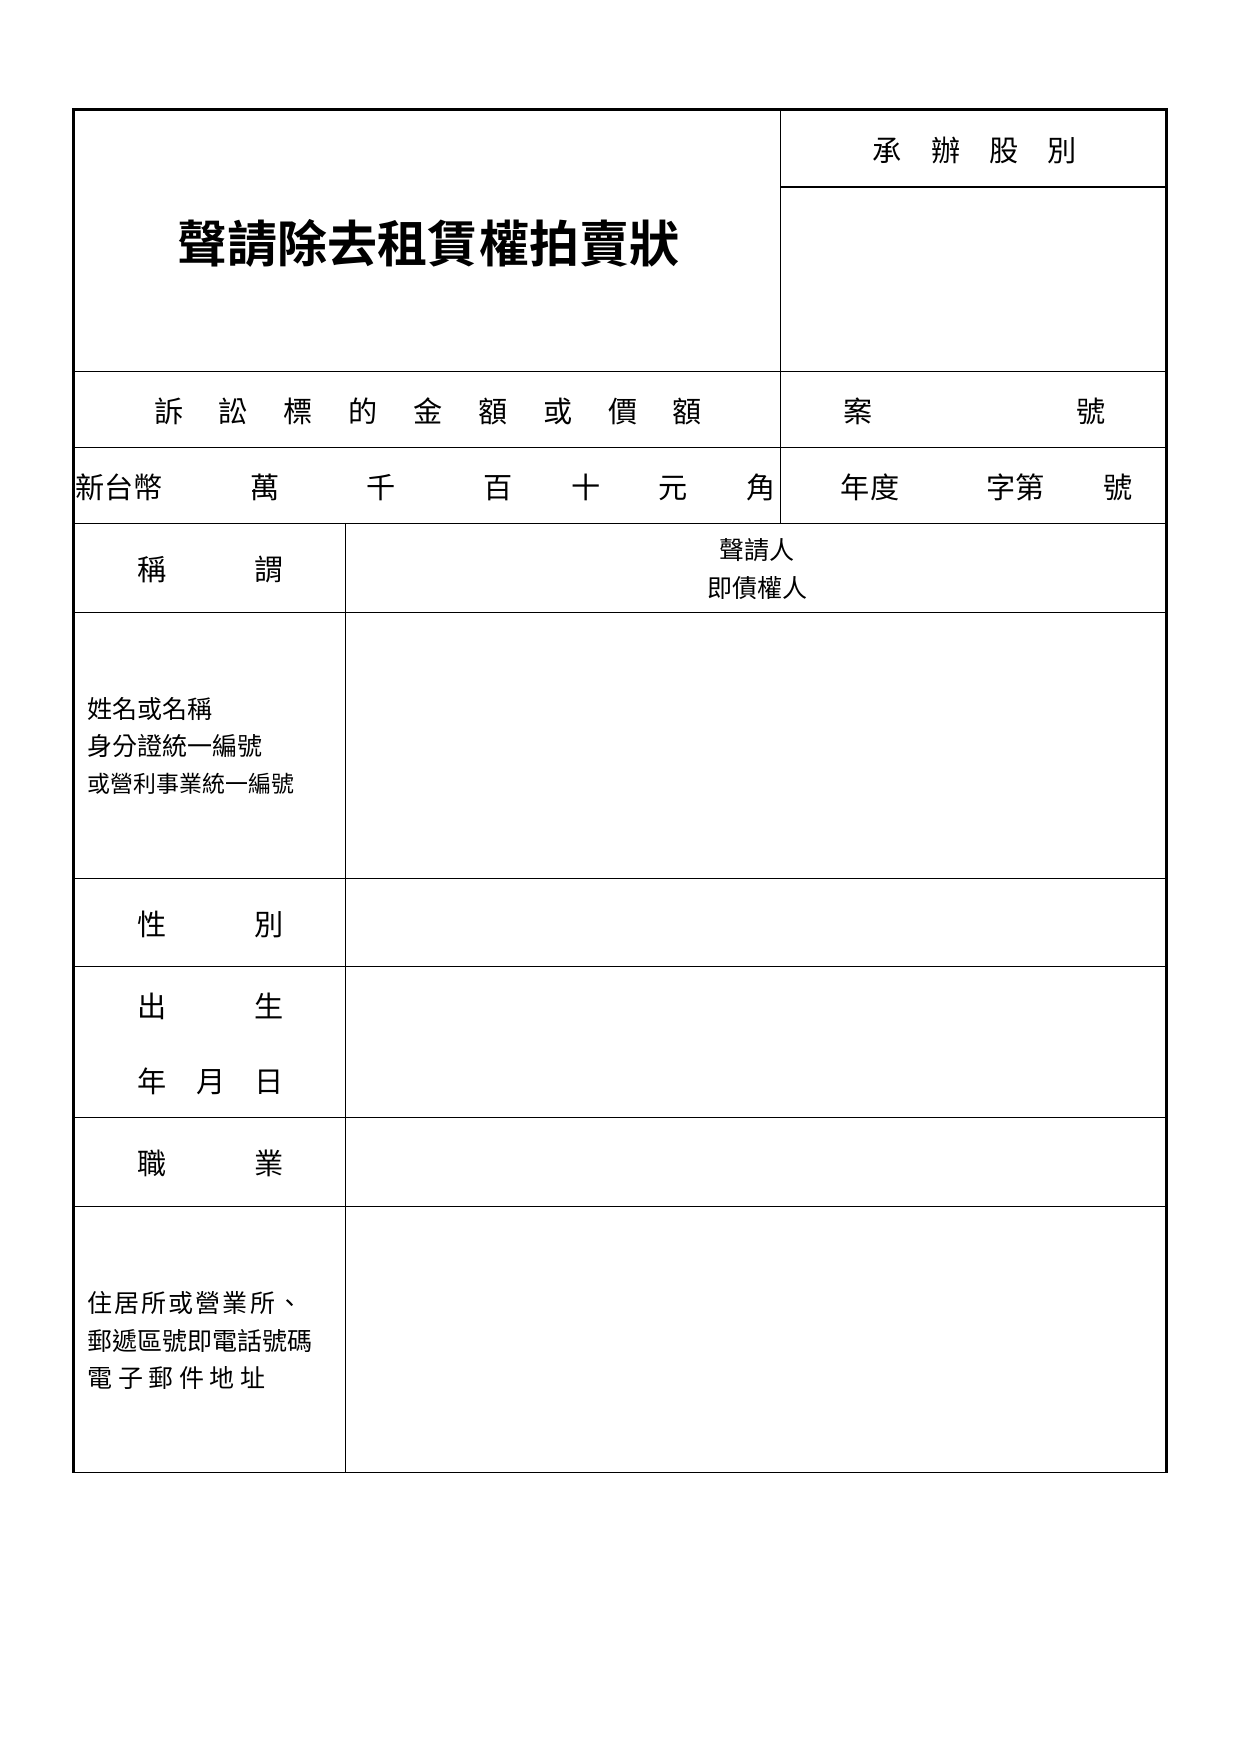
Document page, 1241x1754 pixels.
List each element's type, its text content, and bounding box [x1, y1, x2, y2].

table_cell [346, 1118, 1165, 1206]
table_cell 住居所或營業所、 郵遞區號即電話號碼 電 子 郵 件 地 址 [75, 1207, 345, 1472]
table_cell 姓名或名稱 身分證統一編號 或營利事業統一編號 [75, 613, 345, 877]
table_cell 性 別 [75, 879, 345, 966]
table_cell [346, 879, 1165, 966]
table_cell 訴 訟 標 的 金 額 或 價 額 [75, 372, 780, 447]
table_cell [781, 188, 1165, 371]
table_cell [346, 967, 1165, 1117]
table_cell [346, 613, 1165, 877]
table_cell 案 號 [781, 372, 1165, 447]
table_header 聲請除去租賃權拍賣狀 [75, 111, 780, 371]
table_cell 出 生 年 月 日 [75, 967, 345, 1117]
table_cell 稱 謂 [75, 524, 345, 612]
table_cell [346, 1207, 1165, 1472]
table_header 承 辦 股 別 [781, 111, 1165, 186]
table_cell 職 業 [75, 1118, 345, 1206]
table_cell 年度 字第 號 [781, 448, 1165, 523]
table_cell 聲請人 即債權人 [346, 524, 1165, 612]
table_cell 新台幣 萬 千 百 十 元 角 [75, 448, 780, 523]
